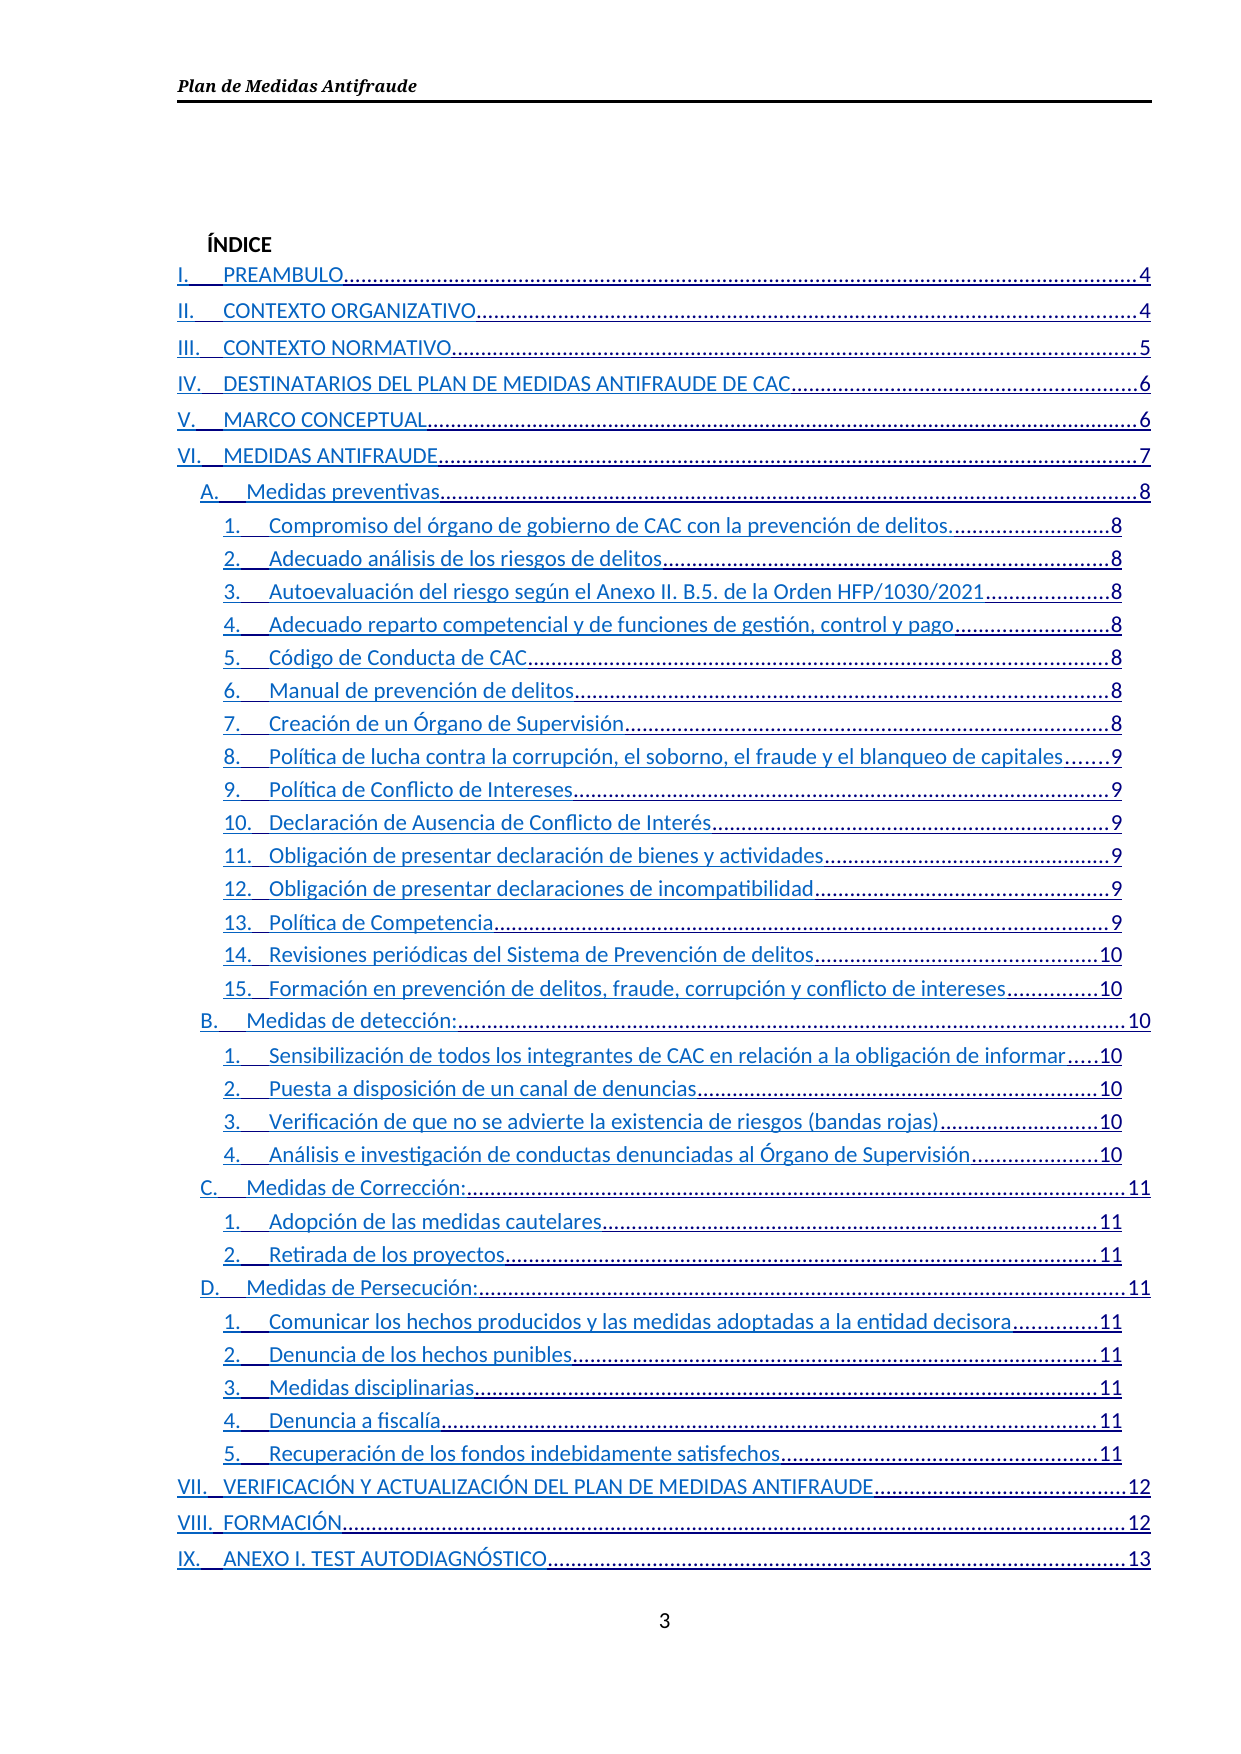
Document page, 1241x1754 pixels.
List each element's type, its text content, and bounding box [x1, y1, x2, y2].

text 2. Denuncia de los hechos punibles 11 [223, 1340, 1152, 1368]
text 4. Adecuado reparto competencial y de funciones de gestión, control y pago 8 [223, 610, 1152, 638]
text III. CONTEXTO NORMATIVO 5 [177, 333, 1152, 361]
text 8. Política de lucha contra la corrupción, el soborno, el fraude y el blanqueo de capitales 9 [223, 742, 1152, 771]
text 4. Análisis e investigación de conductas denunciadas al Órgano de Supervisión 10 [223, 1140, 1152, 1168]
text 1. Comunicar los hechos producidos y las medidas adoptadas a la entidad decisora 11 [223, 1307, 1152, 1335]
text 14. Revisiones periódicas del Sistema de Prevención de delitos 10 [223, 941, 1152, 969]
text VI. MEDIDAS ANTIFRAUDE 7 [177, 441, 1152, 469]
text 6. Manual de prevención de delitos 8 [223, 676, 1152, 704]
text 1. Compromiso del órgano de gobierno de CAC con la prevención de delitos. 8 [223, 511, 1152, 539]
text B. Medidas de detección: 10 [200, 1007, 1152, 1035]
text 2. Puesta a disposición de un canal de denuncias 10 [223, 1074, 1152, 1102]
text 15. Formación en prevención de delitos, fraude, corrupción y conflicto de intereses 10 [223, 974, 1152, 1002]
text C. Medidas de Corrección: 11 [200, 1173, 1152, 1201]
text IX. ANEXO I. TEST AUTODIAGNÓSTICO 13 [177, 1544, 1152, 1572]
text II. CONTEXTO ORGANIZATIVO 4 [177, 297, 1152, 324]
text IV. DESTINATARIOS DEL PLAN DE MEDIDAS ANTIFRAUDE DE CAC 6 [177, 369, 1152, 397]
text 5. Recuperación de los fondos indebidamente satisfechos 11 [223, 1439, 1152, 1467]
text 3. Verificación de que no se advierte la existencia de riesgos (bandas rojas) 10 [223, 1107, 1152, 1135]
text 7. Creación de un Órgano de Supervisión 8 [223, 709, 1152, 737]
text VIII. FORMACIÓN 12 [177, 1508, 1152, 1536]
text 5. Código de Conducta de CAC 8 [223, 643, 1152, 671]
text 12. Obligación de presentar declaraciones de incompatibilidad 9 [223, 874, 1152, 903]
text VII. VERIFICACIÓN Y ACTUALIZACIÓN DEL PLAN DE MEDIDAS ANTIFRAUDE 12 [177, 1472, 1152, 1500]
text 4. Denuncia a fiscalía 11 [223, 1406, 1152, 1434]
text V. MARCO CONCEPTUAL 6 [177, 405, 1152, 433]
text 2. Retirada de los proyectos 11 [223, 1240, 1152, 1268]
text I. PREAMBULO 4 [177, 260, 1152, 288]
text D. Medidas de Persecución: 11 [200, 1273, 1152, 1301]
text 9. Política de Conflicto de Intereses 9 [223, 776, 1152, 803]
text A. Medidas preventivas 8 [200, 477, 1152, 505]
text ÍNDICE [207, 231, 1152, 258]
text 10. Declaración de Ausencia de Conflicto de Interés 9 [223, 808, 1152, 837]
text 2. Adecuado análisis de los riesgos de delitos 8 [223, 544, 1152, 572]
text 1. Sensibilización de todos los integrantes de CAC en relación a la obligación de informar 10 [223, 1041, 1152, 1069]
text 11. Obligación de presentar declaración de bienes y actividades 9 [223, 842, 1152, 869]
text 1. Adopción de las medidas cautelares 11 [223, 1207, 1152, 1235]
text 3. Medidas disciplinarias 11 [223, 1373, 1152, 1401]
text 13. Política de Competencia 9 [223, 908, 1152, 936]
text 3. Autoevaluación del riesgo según el Anexo II. B.5. de la Orden HFP/1030/2021 8 [223, 577, 1152, 605]
